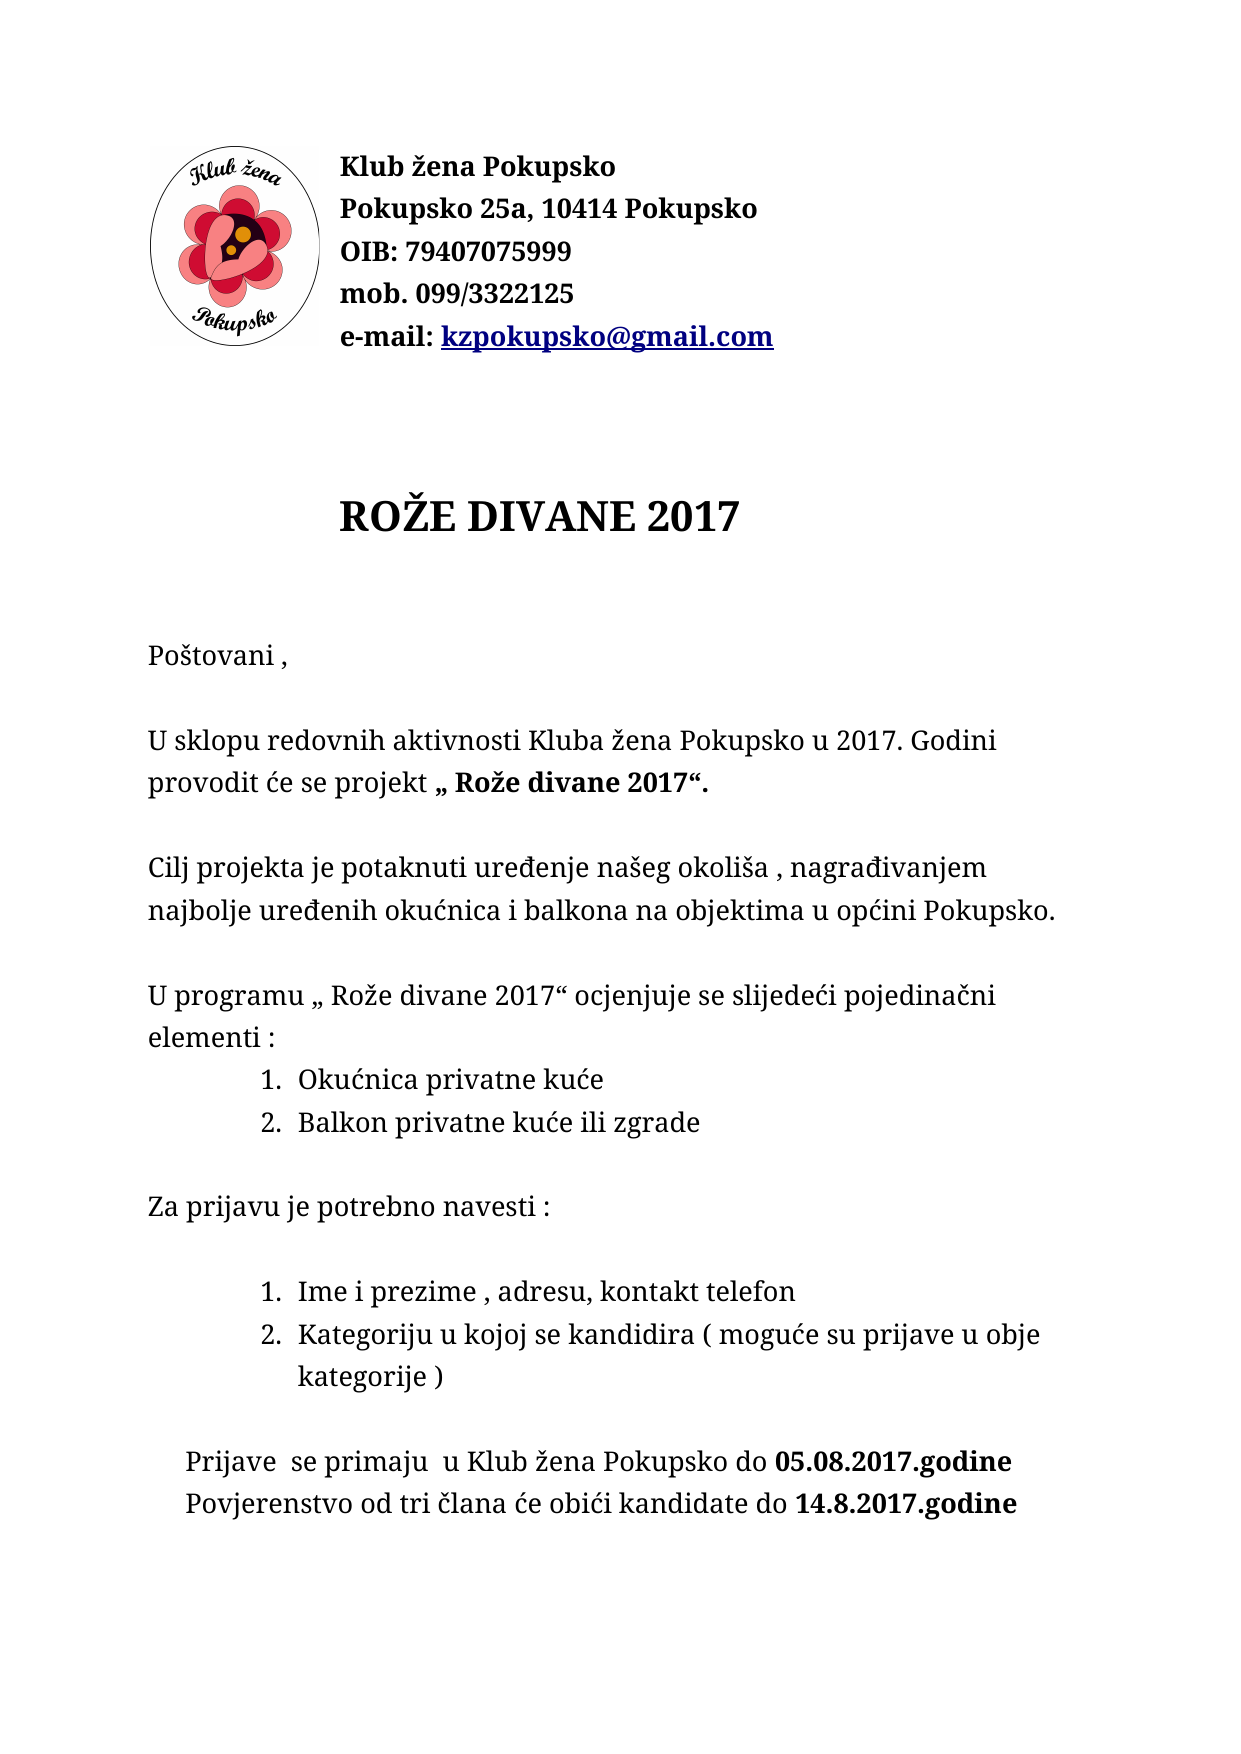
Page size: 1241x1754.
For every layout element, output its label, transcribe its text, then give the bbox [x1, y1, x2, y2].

text mob. 099/3322125 [339, 275, 1093, 312]
text ROŽE DIVANE 2017 [339, 487, 1093, 543]
text Klub žena Pokupsko [339, 148, 1093, 184]
text Povjerenstvo od tri člana će obići kandidate do 14.8.2017.godine [185, 1485, 1093, 1522]
list Balkon privatne kuće ili zgrade [260, 1103, 1093, 1140]
text Poštovani , [148, 637, 1093, 674]
text Za prijavu je potrebno navesti : [148, 1188, 1093, 1225]
text U sklopu redovnih aktivnosti Kluba žena Pokupsko u 2017. Godini provodit će se projekt „ Rože divane 2017“. [148, 722, 1093, 801]
text Cilj projekta je potaknuti uređenje našeg okoliša , nagrađivanjem najbolje uređenih okućnica i balkona na objektima u općini Pokupsko. [148, 849, 1093, 928]
list Ime i prezime , adresu, kontakt telefon [260, 1273, 1093, 1309]
list Okućnica privatne kuće [260, 1061, 1093, 1098]
text OIB: 79407075999 [339, 232, 1093, 269]
text e-mail: kzpokupsko@gmail.com [339, 317, 1093, 354]
text Prijave se primaju u Klub žena Pokupsko do 05.08.2017.godine [185, 1442, 1093, 1479]
text Pokupsko 25a, 10414 Pokupsko [339, 190, 1093, 227]
list Kategoriju u kojoj se kandidira ( moguće su prijave u obje kategorije ) [260, 1315, 1093, 1394]
text U programu „ Rože divane 2017“ ocjenjuje se slijedeći pojedinačni elementi : [148, 976, 1093, 1055]
